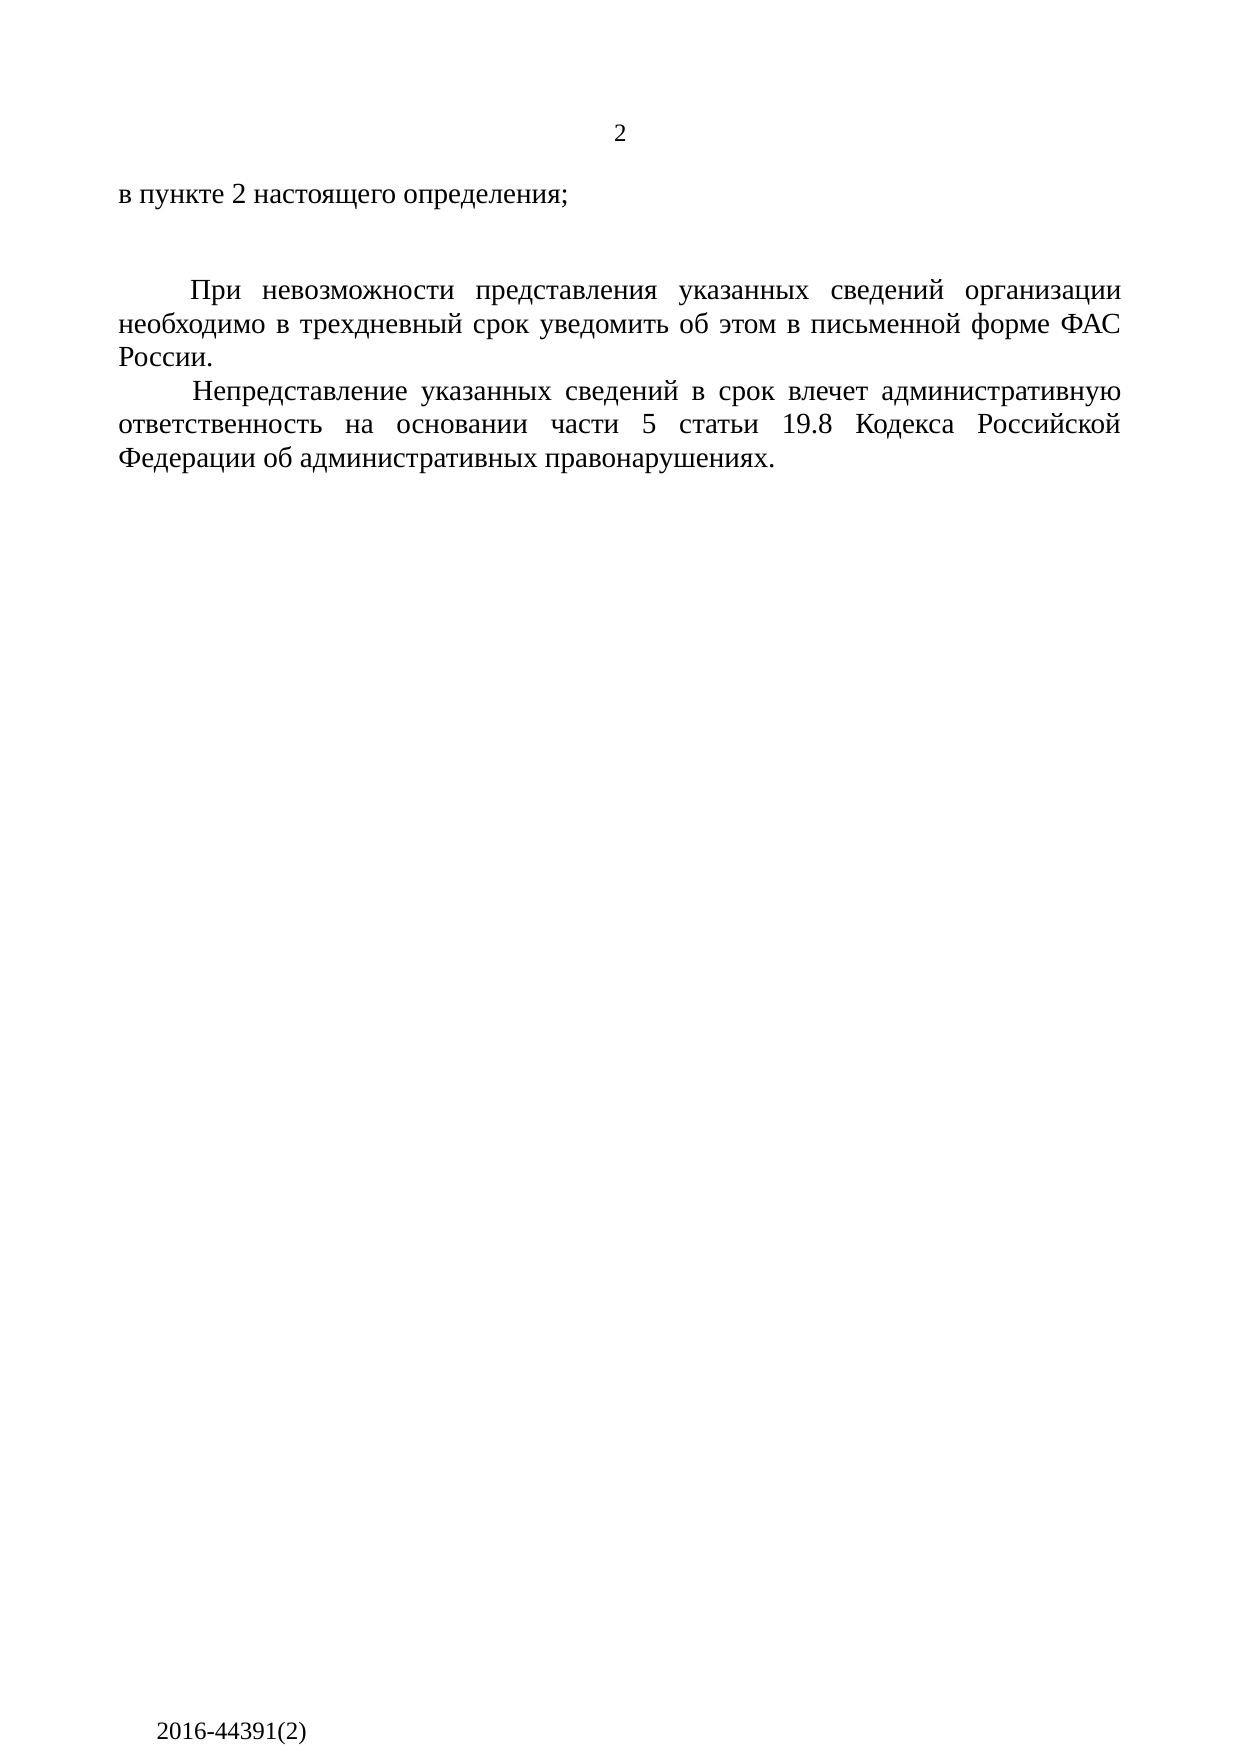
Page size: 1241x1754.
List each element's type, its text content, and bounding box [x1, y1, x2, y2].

list в пункте 2 настоящего определения; [118, 176, 1122, 210]
text При невозможности представления указанных сведений организации необходимо в трехдневный срок уведомить об этом в письменной форме ФАС России. [118, 272, 1122, 373]
text Непредставление указанных сведений в срок влечет административную ответственность на основании части 5 статьи 19.8 Кодекса Российской Федерации об административных правонарушениях. [118, 373, 1122, 473]
